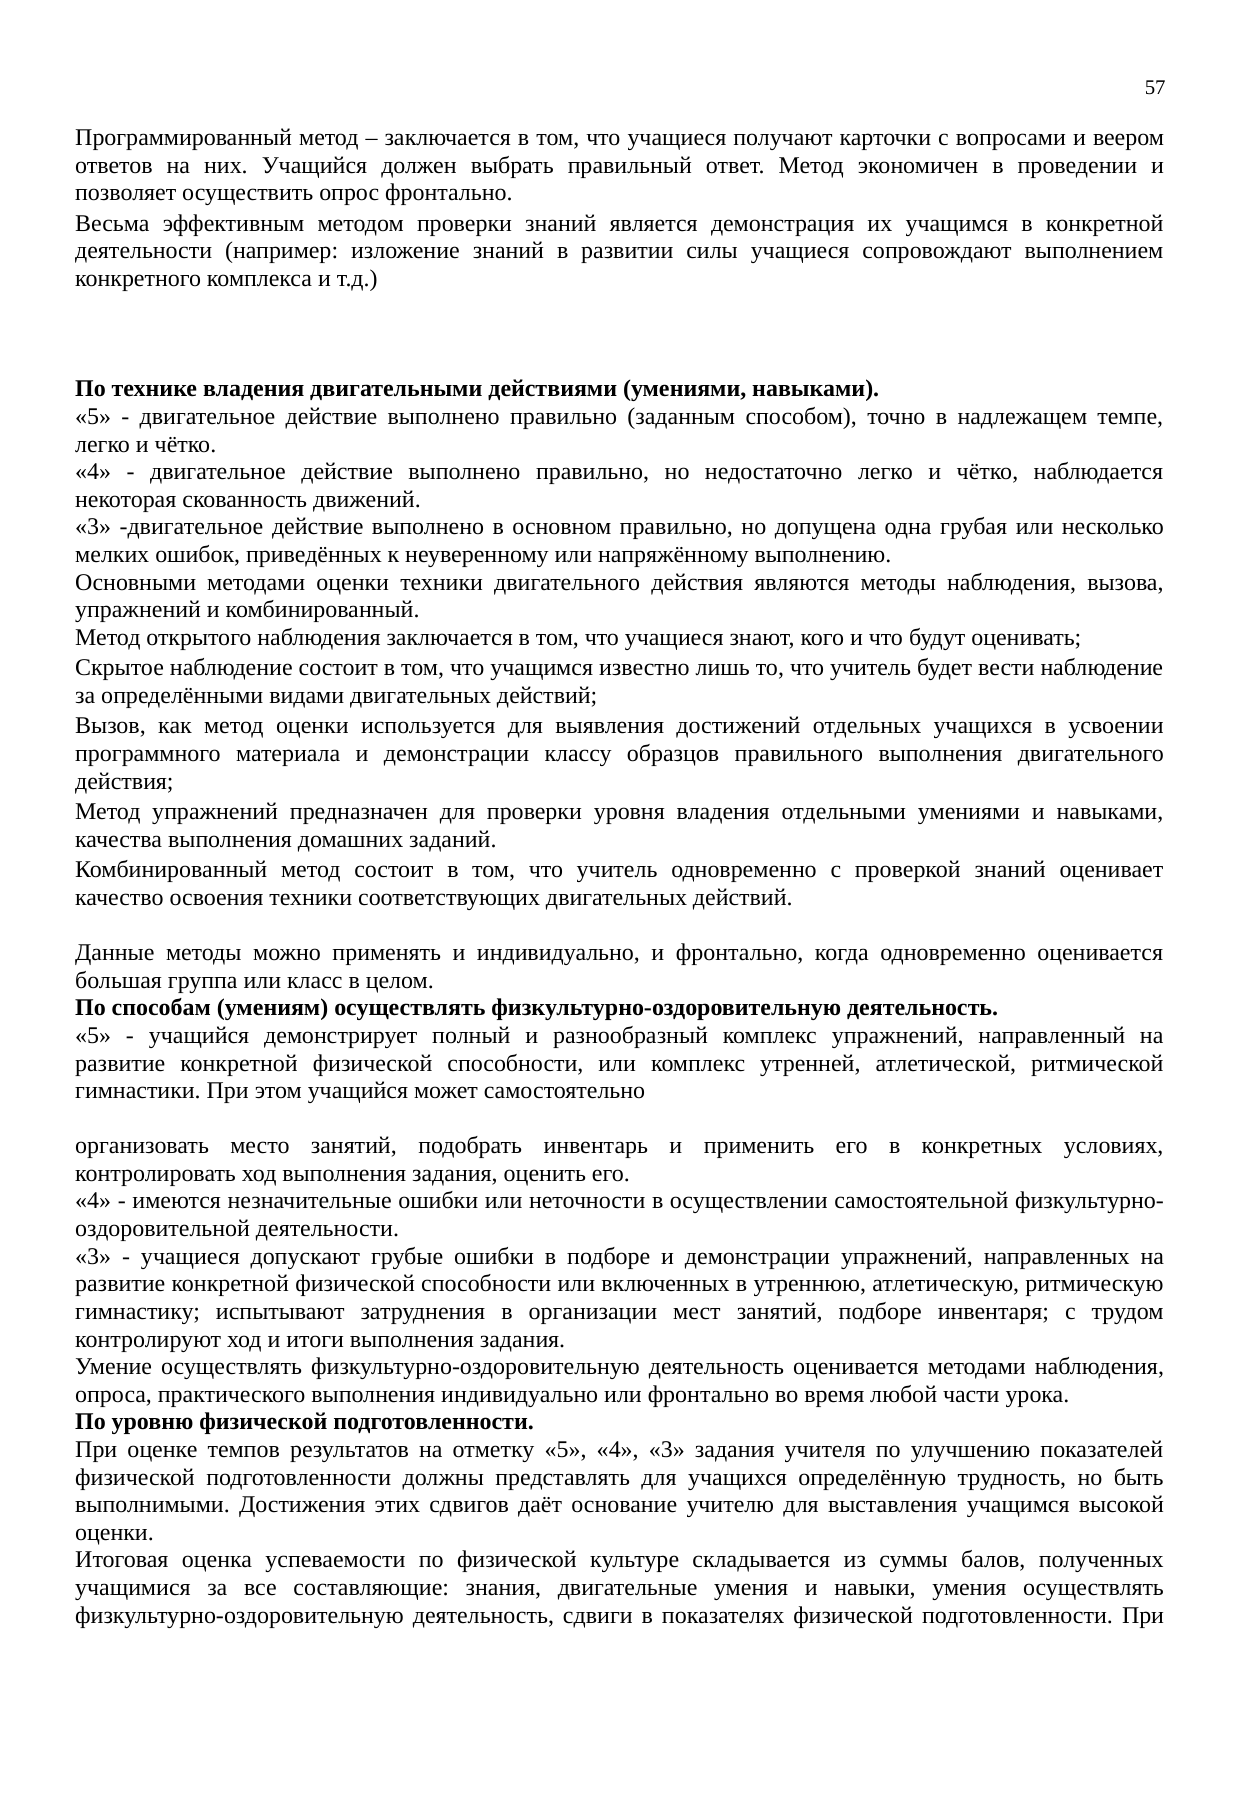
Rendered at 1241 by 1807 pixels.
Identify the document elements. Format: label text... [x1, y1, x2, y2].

text Скрытое наблюдение состоит в том, что учащимся известно лишь то, что учитель будет вести наблюдение за определёнными видами двигательных действий; [75, 653, 1165, 708]
text Основными методами оценки техники двигательного действия являются методы наблюдения, вызова, упражнений и комбинированный. [75, 568, 1165, 623]
text Метод упражнений предназначен для проверки уровня владения отдельными умениями и навыками, качества выполнения домашних заданий. [75, 797, 1165, 852]
text «3» -двигательное действие выполнено в основном правильно, но допущена одна грубая или несколько мелких ошибок, приведённых к неуверенному или напряжённому выполнению. [75, 512, 1165, 568]
text Весьма эффективным методом проверки знаний является демонстрация их учащимся в конкретной деятельности (например: изложение знаний в развитии силы учащиеся сопровождают выполнением конкретного комплекса и т.д.) [75, 209, 1165, 292]
text Программированный метод – заключается в том, что учащиеся получают карточки с вопросами и веером ответов на них. Учащийся должен выбрать правильный ответ. Метод экономичен в проведении и позволяет осуществить опрос фронтально. [75, 123, 1165, 206]
text При оценке темпов результатов на отметку «5», «4», «3» задания учителя по улучшению показателей физической подготовленности должны представлять для учащихся определённую трудность, но быть выполнимыми. Достижения этих сдвигов даёт основание учителю для выставления учащимся высокой оценки. [75, 1435, 1165, 1545]
text Метод открытого наблюдения заключается в том, что учащиеся знают, кого и что будут оценивать; [75, 623, 1165, 650]
text По способам (умениям) осуществлять физкультурно-оздоровительную деятельность. [75, 993, 1165, 1021]
text Умение осуществлять физкультурно-оздоровительную деятельность оценивается методами наблюдения, опроса, практического выполнения индивидуально или фронтально во время любой части урока. [75, 1352, 1165, 1407]
text Данные методы можно применять и индивидуально, и фронтально, когда одновременно оценивается большая группа или класс в целом. [75, 938, 1165, 993]
text Вызов, как метод оценки используется для выявления достижений отдельных учащихся в усвоении программного материала и демонстрации классу образцов правильного выполнения двигательного действия; [75, 711, 1165, 794]
text По уровню физической подготовленности. [75, 1407, 1165, 1435]
text «4» - двигательное действие выполнено правильно, но недостаточно легко и чётко, наблюдается некоторая скованность движений. [75, 457, 1165, 512]
text «5» - двигательное действие выполнено правильно (заданным способом), точно в надлежащем темпе, легко и чётко. [75, 402, 1165, 457]
text Итоговая оценка успеваемости по физической культуре складывается из суммы балов, полученных учащимися за все составляющие: знания, двигательные умения и навыки, умения осуществлять физкультурно-оздоровительную деятельность, сдвиги в показателях физической подготовленности. При [75, 1545, 1165, 1628]
text организовать место занятий, подобрать инвентарь и применить его в конкретных условиях, контролировать ход выполнения задания, оценить его. [75, 1131, 1165, 1187]
text По технике владения двигательными действиями (умениями, навыками). [75, 374, 1165, 402]
text «4» - имеются незначительные ошибки или неточности в осуществлении самостоятельной физкультурно-оздоровительной деятельности. [75, 1187, 1165, 1242]
text «3» - учащиеся допускают грубые ошибки в подборе и демонстрации упражнений, направленных на развитие конкретной физической способности или включенных в утреннюю, атлетическую, ритмическую гимнастику; испытывают затруднения в организации мест занятий, подборе инвентаря; с трудом контролируют ход и итоги выполнения задания. [75, 1242, 1165, 1352]
text «5» - учащийся демонстрирует полный и разнообразный комплекс упражнений, направленный на развитие конкретной физической способности, или комплекс утренней, атлетической, ритмической гимнастики. При этом учащийся может самостоятельно [75, 1021, 1165, 1104]
text Комбинированный метод состоит в том, что учитель одновременно с проверкой знаний оценивает качество освоения техники соответствующих двигательных действий. [75, 855, 1165, 911]
